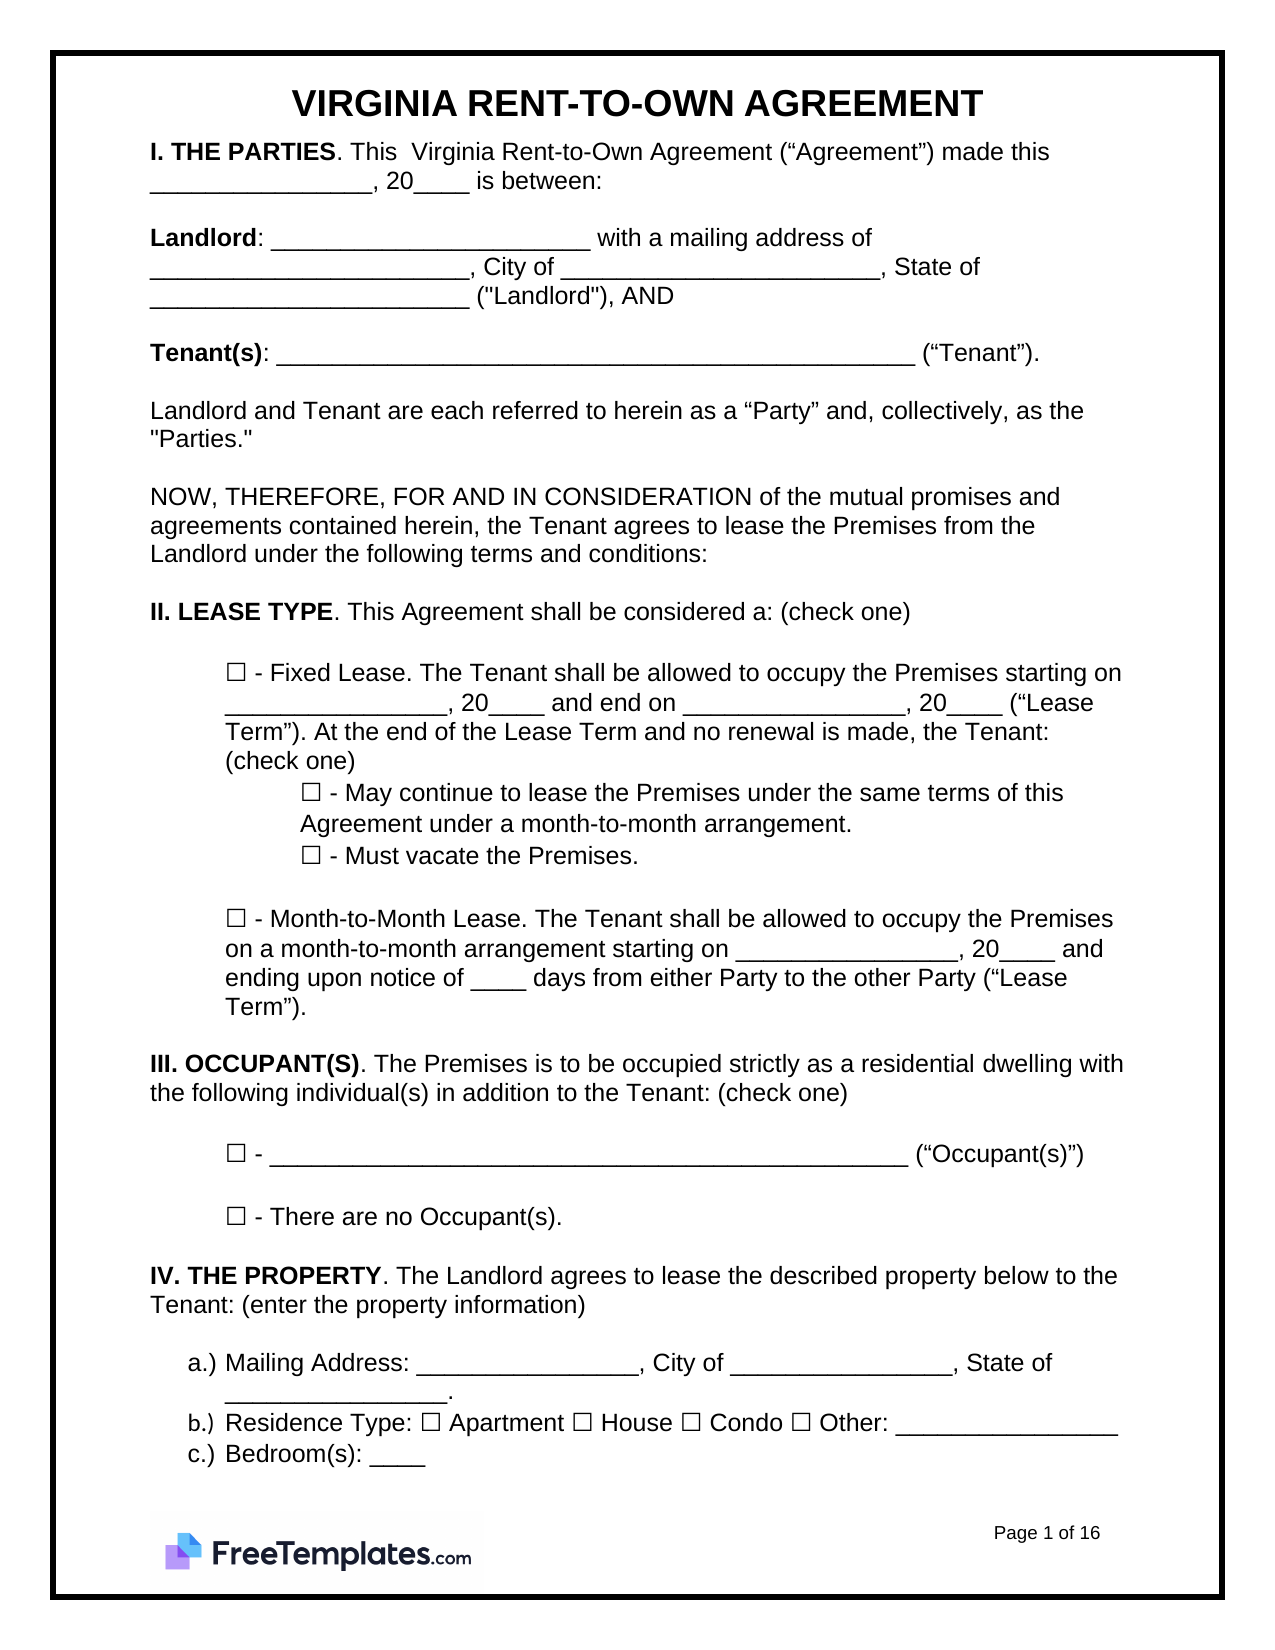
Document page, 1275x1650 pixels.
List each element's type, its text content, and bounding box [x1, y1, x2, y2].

text ☐ - There are no Occupant(s). [225, 1198, 1125, 1232]
list Residence Type: ☐ Apartment ☐ House ☐ Condo ☐ Other: ________________ [187, 1405, 1125, 1439]
list Mailing Address: ________________, City of ________________, State of ________________. [187, 1347, 1125, 1405]
text IV. THE PROPERTY. The Landlord agrees to lease the described property below to the Tenant: (enter the property information) [150, 1261, 1125, 1319]
text Tenant(s): ______________________________________________ (“Tenant”). [150, 338, 1125, 367]
text ☐ - ______________________________________________ (“Occupant(s)”) [225, 1136, 1125, 1170]
text ☐ - Must vacate the Premises. [300, 837, 1125, 872]
text Landlord and Tenant are each referred to herein as a “Party” and, collectively, as the "Parties." [150, 396, 1125, 453]
text NOW, THEREFORE, FOR AND IN CONSIDERATION of the mutual promises and agreements contained herein, the Tenant agrees to lease the Premises from the Landlord under the following terms and conditions: [150, 482, 1125, 568]
text ☐ - Fixed Lease. The Tenant shall be allowed to occupy the Premises starting on ________________, 20____ and end on ________________, 20____ (“Lease Term”). At the end of the Lease Term and no renewal is made, the Tenant: (check one) [225, 654, 1125, 775]
list Bedroom(s): ____ [187, 1439, 1125, 1468]
text Landlord: _______________________ with a mailing address of _______________________, City of _______________________, State of _______________________ ("Landlord"), AND [150, 223, 1125, 309]
text ☐ - Month-to-Month Lease. The Tenant shall be allowed to occupy the Premises on a month-to-month arrangement starting on ________________, 20____ and ending upon notice of ____ days from either Party to the other Party (“Lease Term”). [225, 900, 1125, 1021]
text ☐ - May continue to lease the Premises under the same terms of this Agreement under a month-to-month arrangement. [300, 775, 1125, 837]
text III. OCCUPANT(S). The Premises is to be occupied strictly as a residential dwelling with the following individual(s) in addition to the Tenant: (check one) [150, 1049, 1125, 1107]
subtitle VIRGINIA RENT-TO-OWN AGREEMENT [150, 81, 1125, 124]
text I. THE PARTIES. This Virginia Rent-to-Own Agreement (“Agreement”) made this ________________, 20____ is between: [150, 137, 1125, 194]
text II. LEASE TYPE. This Agreement shall be considered a: (check one) [150, 597, 1125, 626]
